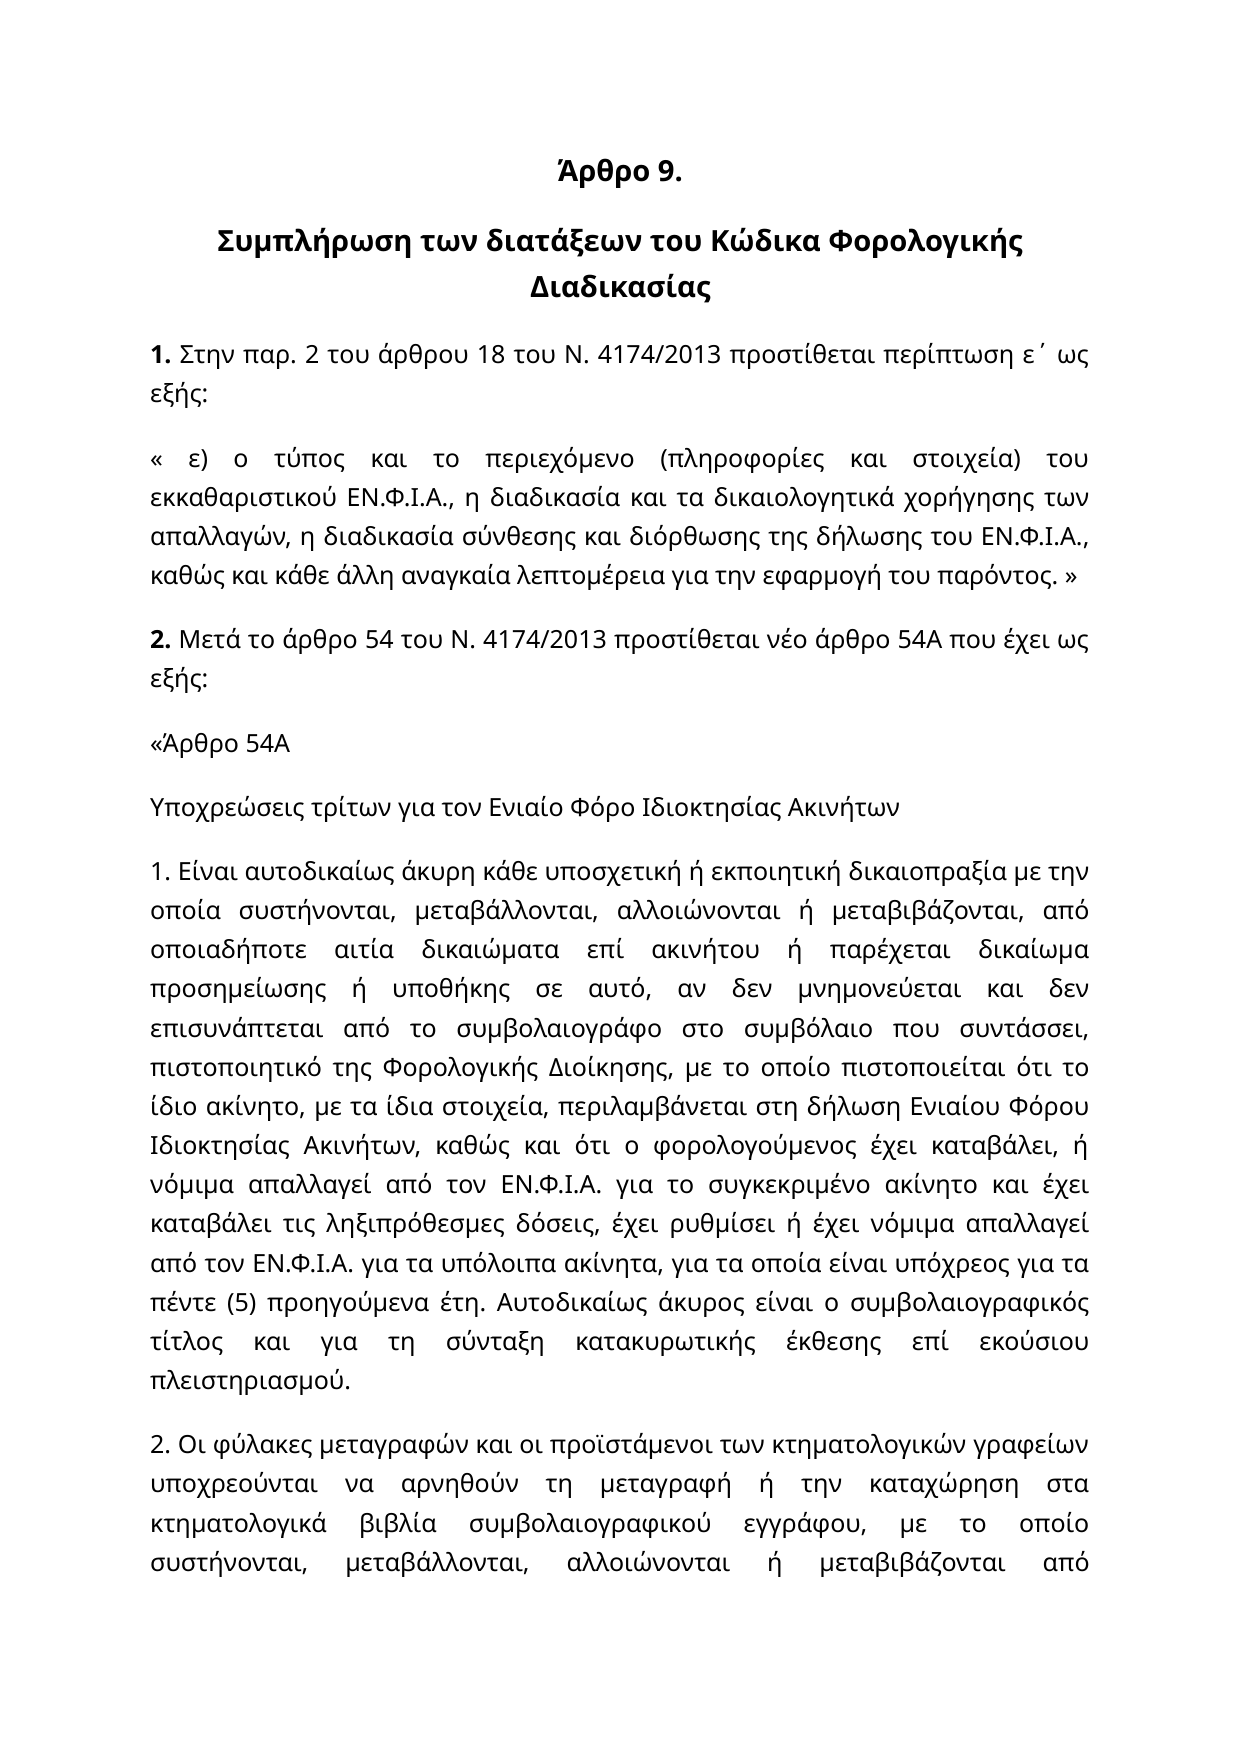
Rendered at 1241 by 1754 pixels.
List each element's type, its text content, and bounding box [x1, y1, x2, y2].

text 2. Μετά το άρθρο 54 του Ν. 4174/2013 προστίθεται νέο άρθρο 54Α που έχει ως εξής: [150, 622, 1090, 695]
subtitle Άρθρο 9. [150, 150, 1090, 190]
text 2. Οι φύλακες μεταγραφών και οι προϊστάμενοι των κτηματολογικών γραφείων υποχρεούνται να αρνηθούν τη μεταγραφή ή την καταχώρηση στα κτηματολογικά βιβλία συμβολαιογραφικού εγγράφου, με το οποίο συστήνονται, μεταβάλλονται, αλλοιώνονται ή μεταβιβάζονται από [150, 1427, 1090, 1578]
text «Άρθρο 54Α [150, 725, 1090, 759]
text 1. Είναι αυτοδικαίως άκυρη κάθε υποσχετική ή εκποιητική δικαιοπραξία με την οποία συστήνονται, μεταβάλλονται, αλλοιώνονται ή μεταβιβάζονται, από οποιαδήποτε αιτία δικαιώματα επί ακινήτου ή παρέχεται δικαίωμα προσημείωσης ή υποθήκης σε αυτό, αν δεν μνημονεύεται και δεν επισυνάπτεται από το συμβολαιογράφο στο συμβόλαιο που συντάσσει, πιστοποιητικό της Φορολογικής Διοίκησης, με το οποίο πιστοποιείται ότι το ίδιο ακίνητο, με τα ίδια στοιχεία, περιλαμβάνεται στη δήλωση Ενιαίου Φόρου Ιδιοκτησίας Ακινήτων, καθώς και ότι ο φορολογούμενος έχει καταβάλει, ή νόμιμα απαλλαγεί από τον ΕΝ.Φ.Ι.Α. για το συγκεκριμένο ακίνητο και έχει καταβάλει τις ληξιπρόθεσμες δόσεις, έχει ρυθμίσει ή έχει νόμιμα απαλλαγεί από τον ΕΝ.Φ.Ι.Α. για τα υπόλοιπα ακίνητα, για τα οποία είναι υπόχρεος για τα πέντε (5) προηγούμενα έτη. Αυτοδικαίως άκυρος είναι ο συμβολαιογραφικός τίτλος και για τη σύνταξη κατακυρωτικής έκθεσης επί εκούσιου πλειστηριασμού. [150, 853, 1090, 1397]
subtitle Συμπλήρωση των διατάξεων του Κώδικα Φορολογικής Διαδικασίας [150, 221, 1090, 306]
text 1. Στην παρ. 2 του άρθρου 18 του Ν. 4174/2013 προστίθεται περίπτωση ε΄ ως εξής: [150, 337, 1090, 410]
text « ε) ο τύπος και το περιεχόμενο (πληροφορίες και στοιχεία) του εκκαθαριστικού ΕΝ.Φ.Ι.Α., η διαδικασία και τα δικαιολογητικά χορήγησης των απαλλαγών, η διαδικασία σύνθεσης και διόρθωσης της δήλωσης του ΕΝ.Φ.Ι.Α., καθώς και κάθε άλλη αναγκαία λεπτομέρεια για την εφαρμογή του παρόντος. » [150, 440, 1090, 592]
text Υποχρεώσεις τρίτων για τον Ενιαίο Φόρο Ιδιοκτησίας Ακινήτων [150, 789, 1090, 823]
